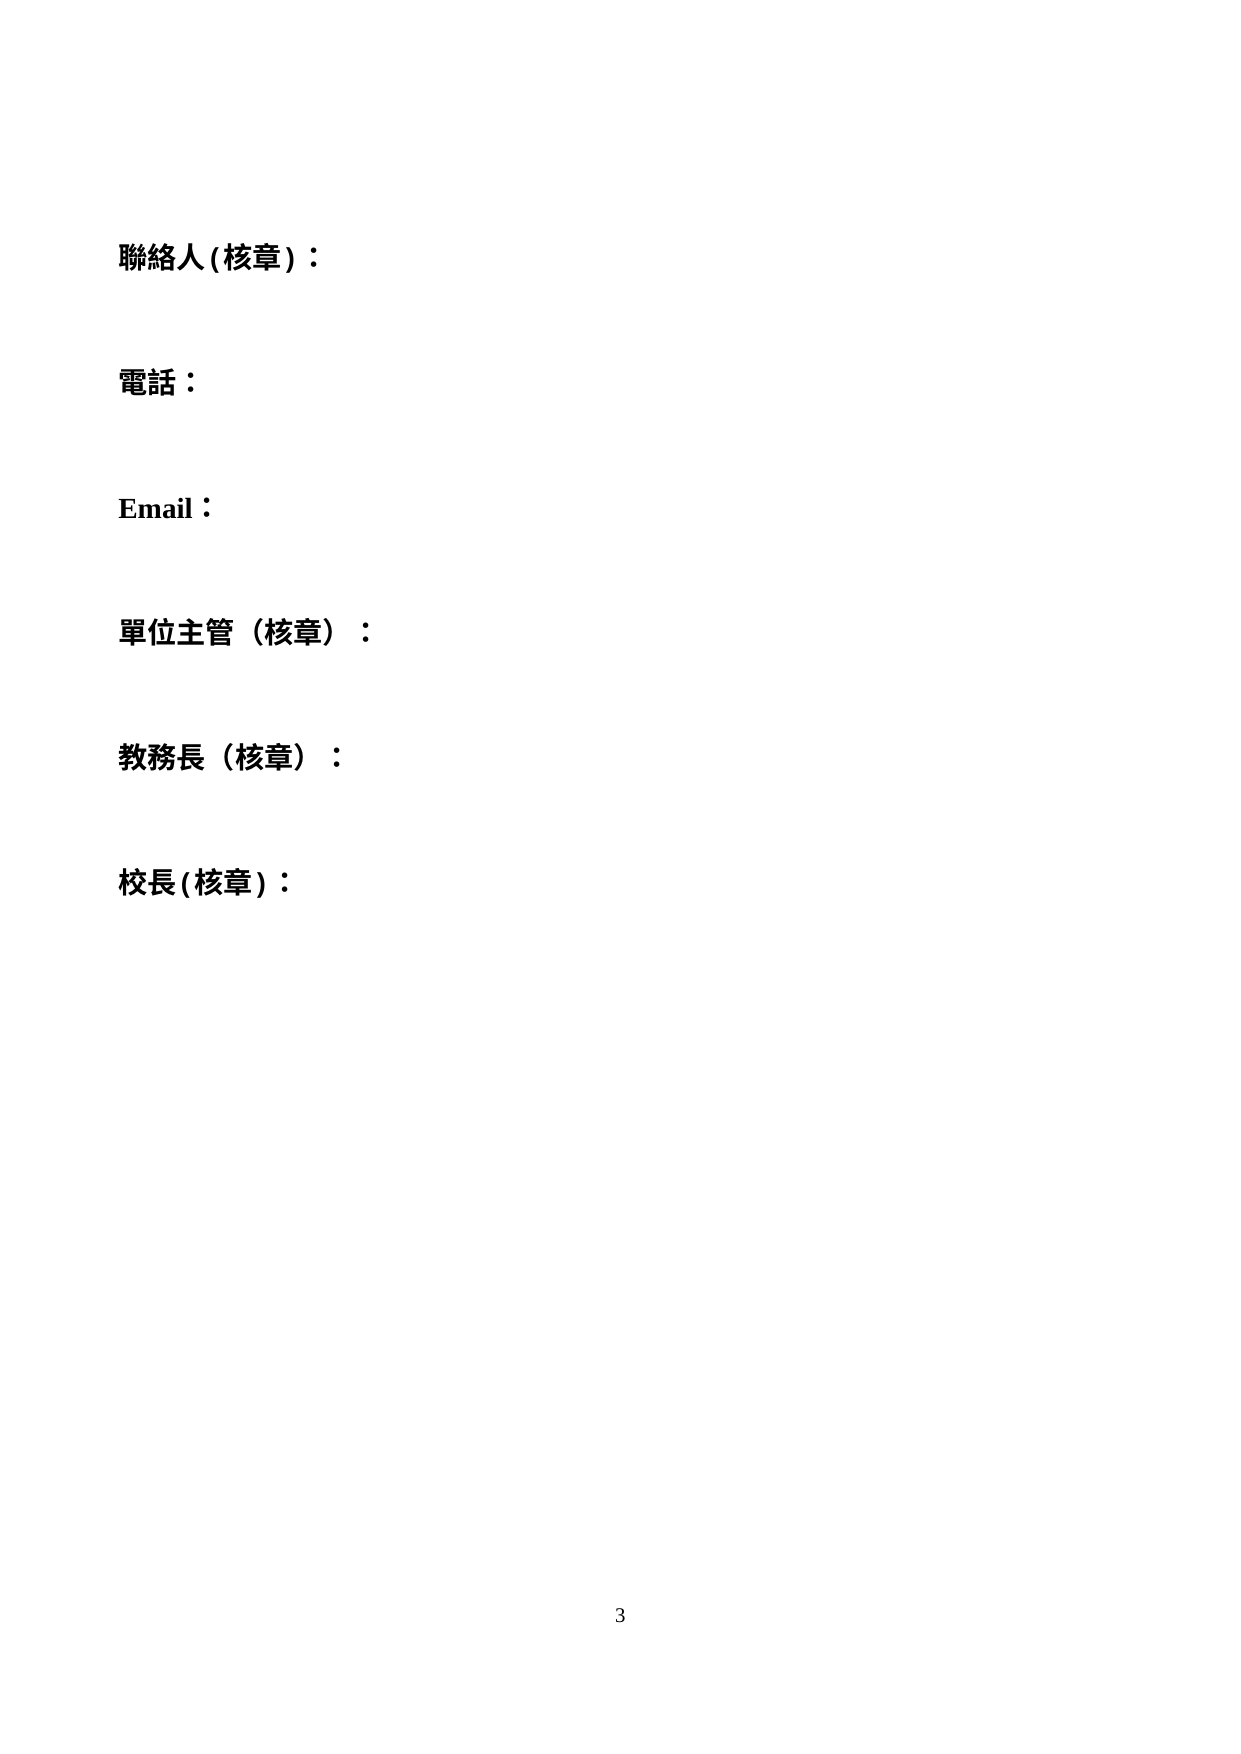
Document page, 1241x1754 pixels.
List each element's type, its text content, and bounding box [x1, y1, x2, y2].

text 單位主管（核章）： [118, 589, 1122, 651]
text Email： [118, 464, 1122, 526]
text 電話： [118, 339, 1122, 401]
text 校長(核章)： [118, 839, 1122, 901]
text 聯絡人(核章)： [118, 214, 1122, 276]
text 教務長（核章）： [118, 714, 1122, 776]
